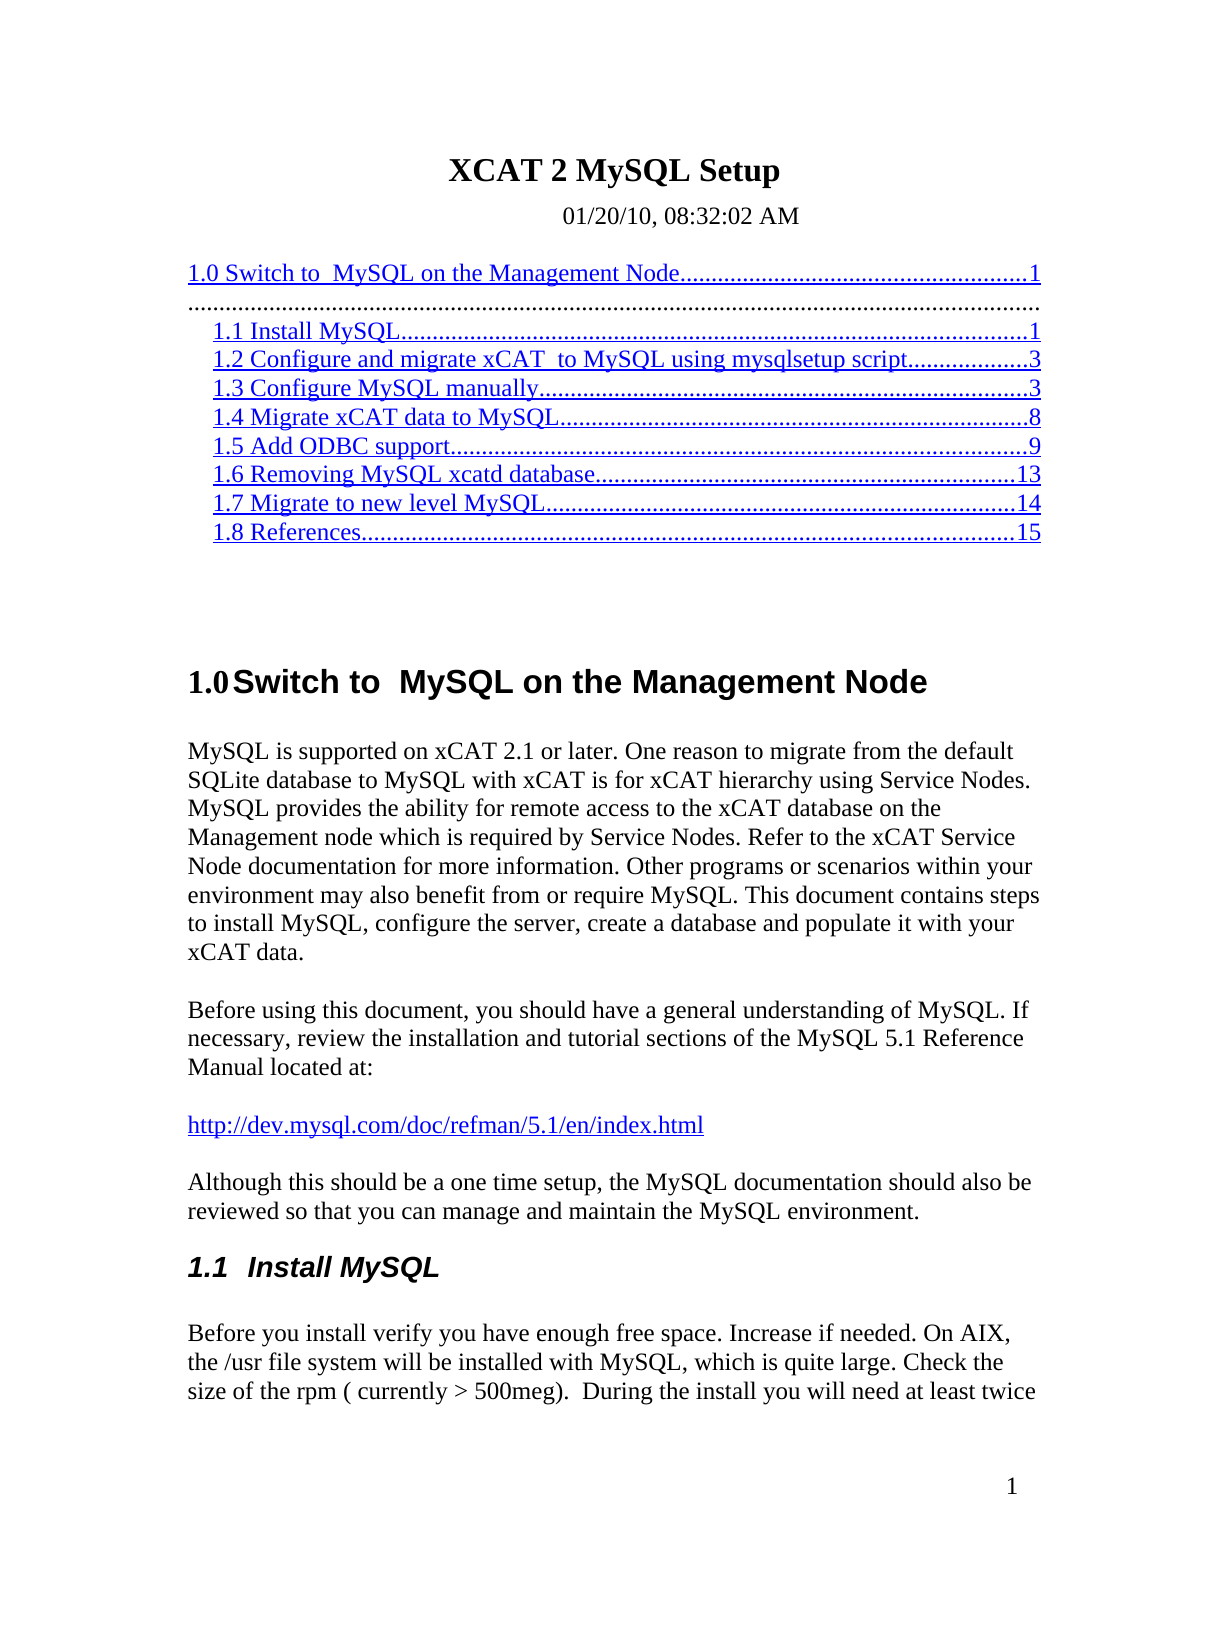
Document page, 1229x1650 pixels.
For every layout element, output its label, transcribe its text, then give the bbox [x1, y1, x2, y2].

text 1.1 Install MySQL 1 [212, 316, 1041, 341]
text 1.3 Configure MySQL manually 3 [212, 373, 1041, 398]
text Before you install verify you have enough free space. Increase if needed. On AIX, the /usr file system will be installed with MySQL, which is quite large. Check the size of the rpm ( currently > 500meg). During the install you will need at least twice [187, 1318, 1041, 1404]
text 1.0 Switch to MySQL on the Management Node 1 [187, 258, 1041, 283]
text http://dev.mysql.com/doc/refman/5.1/en/index.html [187, 1110, 1041, 1138]
text 1.2 Configure and migrate xCAT to MySQL using mysqlsetup script 3 [212, 344, 1041, 369]
subtitle Switch to MySQL on the Management Node [187, 662, 1041, 701]
text 1.4 Migrate xCAT data to MySQL 8 [212, 402, 1041, 427]
text XCAT 2 MySQL Setup [187, 150, 1041, 188]
text 1.6 Removing MySQL xcatd database 13 [212, 459, 1041, 484]
text 1.8 References 15 [212, 517, 1041, 542]
text Although this should be a one time setup, the MySQL documentation should also be reviewed so that you can manage and maintain the MySQL environment. [150, 1167, 1041, 1225]
subtitle Install MySQL [187, 1250, 1041, 1283]
text 1.5 Add ODBC support 9 [212, 431, 1041, 456]
list MySQL is supported on xCAT 2.1 or later. One reason to migrate from the default SQLite database to MySQL with xCAT is for xCAT hierarchy using Service Nodes. MySQL provides the ability for remote access to the xCAT database on the Management node which is required by Service Nodes. Refer to the xCAT Service Node documentation for more information. Other programs or scenarios within your environment may also benefit from or require MySQL. This document contains steps to install MySQL, configure the server, create a database and populate it with your xCAT data. Before using this document, you should have a general understanding of MySQL. If necessary, review the installation and tutorial sections of the MySQL 5.1 Reference Manual located at: [150, 736, 1041, 1110]
text 01/20/10, 08:32:02 AM [562, 201, 1041, 229]
text 1.7 Migrate to new level MySQL 14 [212, 488, 1041, 513]
text 1.0 Switch to MySQL on the Management Node 1 [187, 284, 1041, 316]
